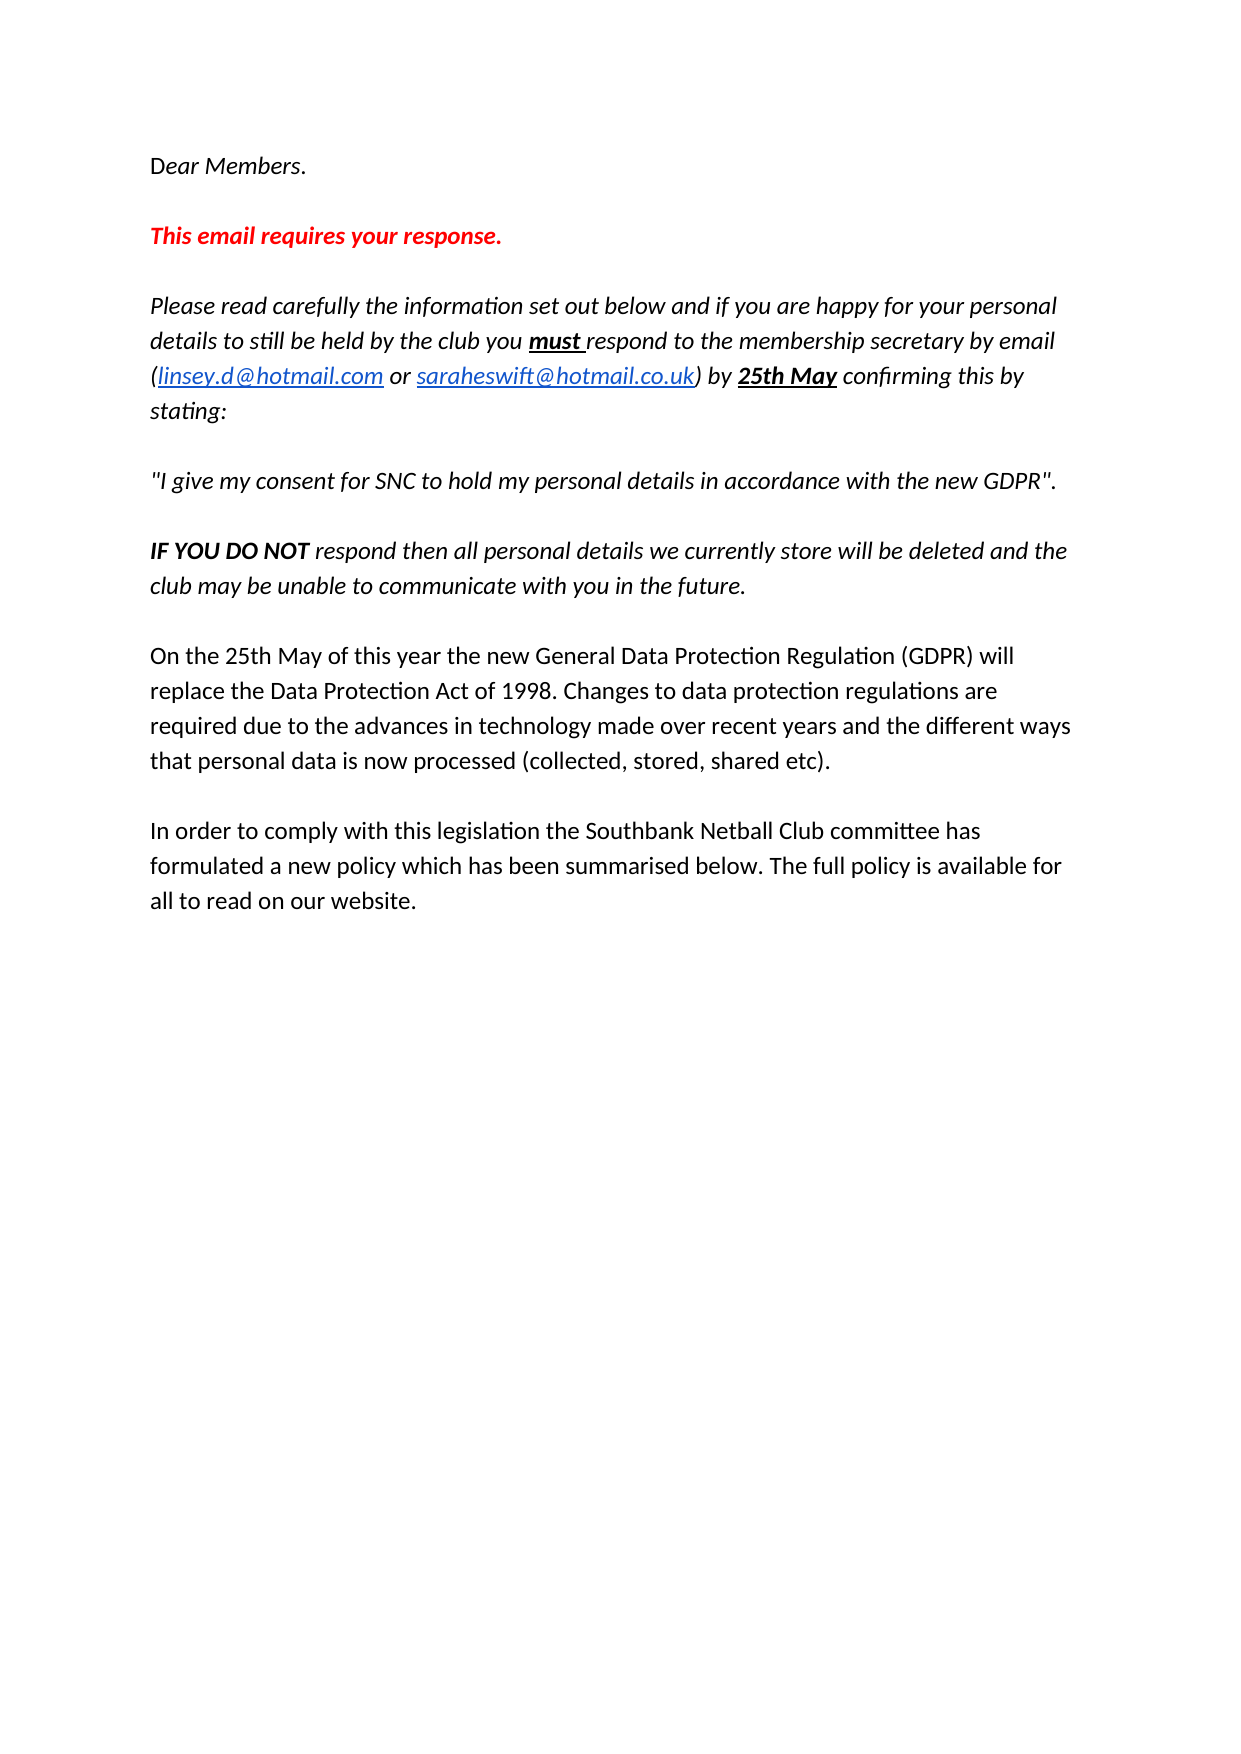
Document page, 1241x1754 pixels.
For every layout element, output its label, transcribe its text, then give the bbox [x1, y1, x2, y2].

text Please read carefully the information set out below and if you are happy for your personal details to still be held by the club you must respond to the membership secretary by email (linsey.d@hotmail.com or saraheswift@hotmail.co.uk) by 25th May confirming this by stating: [150, 290, 1090, 426]
text On the 25th May of this year the new General Data Protection Regulation (GDPR) will replace the Data Protection Act of 1998. Changes to data protection regulations are required due to the advances in technology made over recent years and the different ways that personal data is now processed (collected, stored, shared etc). [150, 640, 1090, 776]
text In order to comply with this legislation the Southbank Netball Club committee has formulated a new policy which has been summarised below. The full policy is available for all to read on our website. [150, 815, 1090, 916]
text IF YOU DO NOT respond then all personal details we currently store will be deleted and the club may be unable to communicate with you in the future. [150, 535, 1090, 601]
text Dear Members. [150, 150, 1090, 181]
text This email requires your response. [150, 220, 1090, 251]
text "I give my consent for SNC to hold my personal details in accordance with the new GDPR". [150, 465, 1090, 496]
